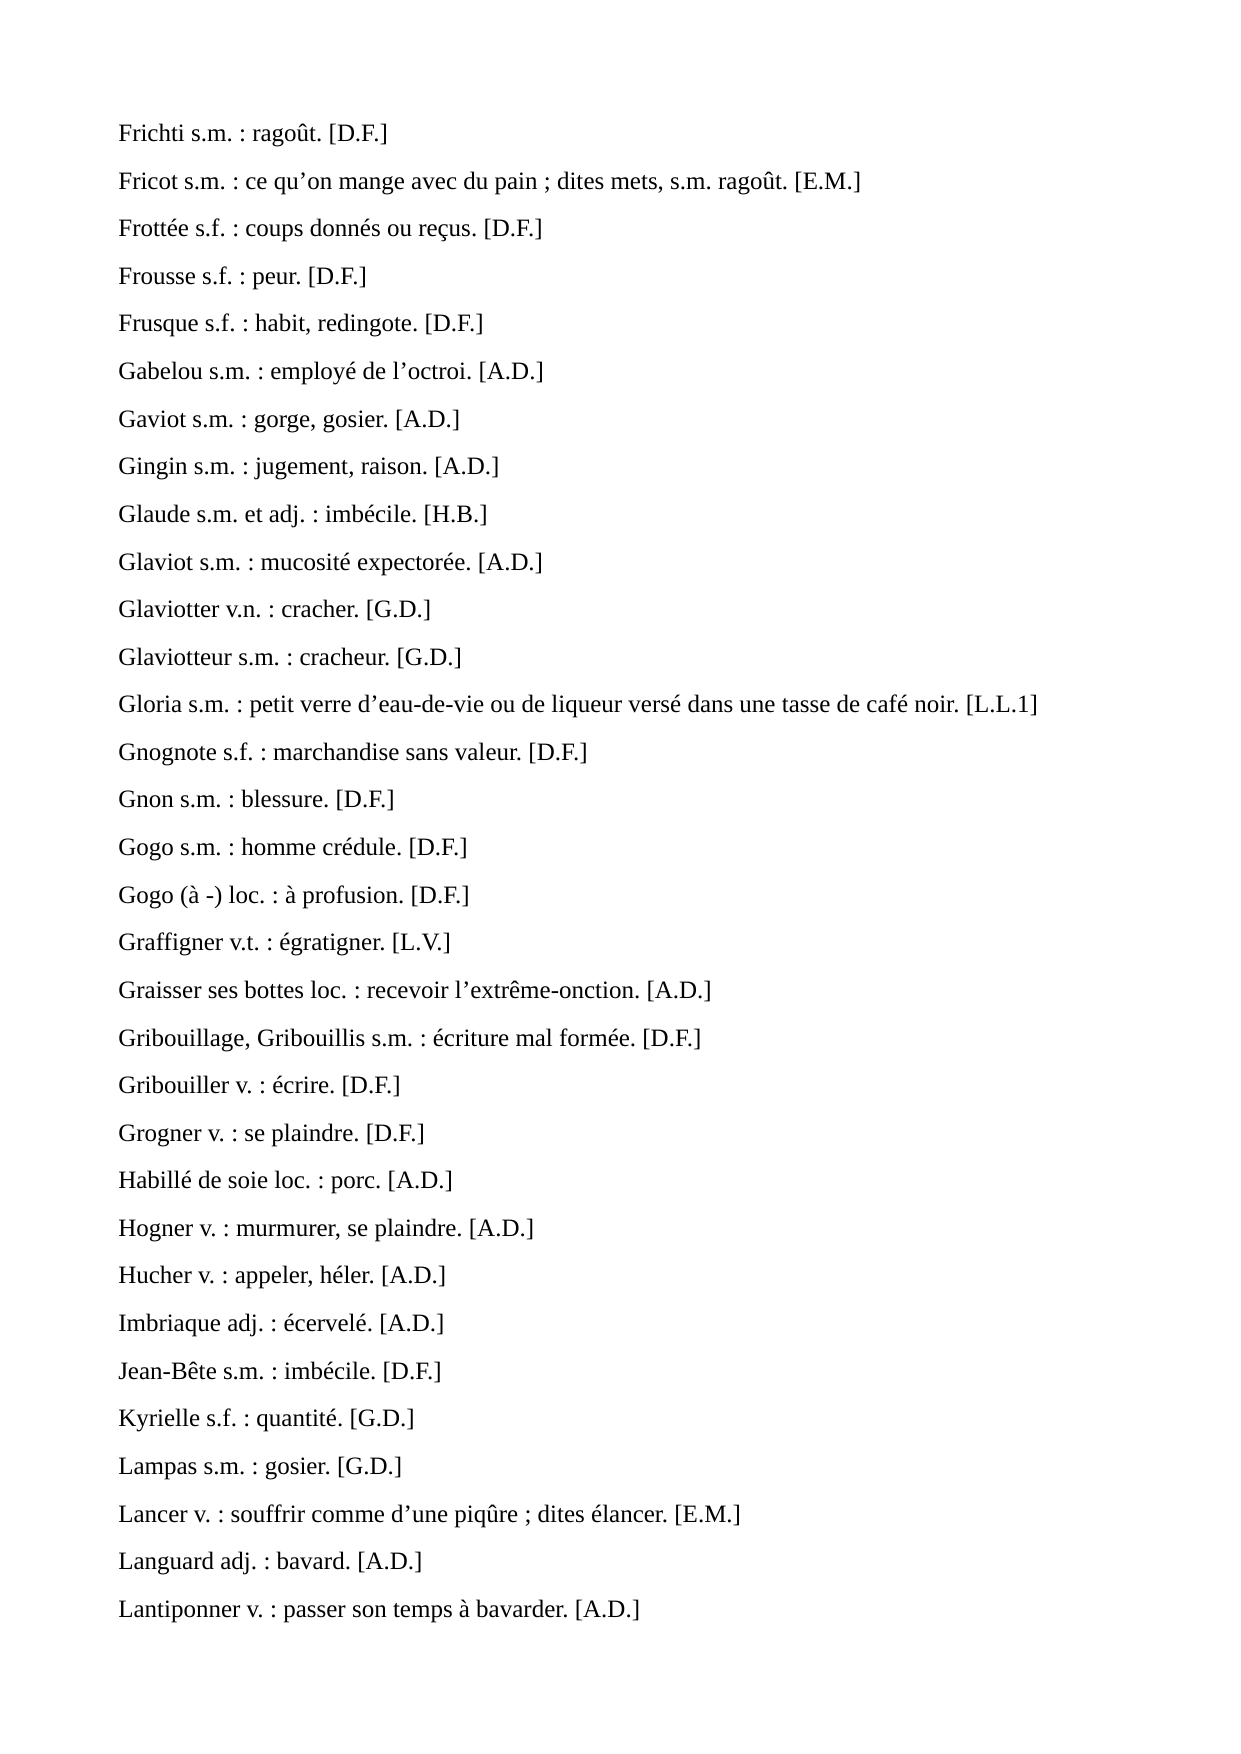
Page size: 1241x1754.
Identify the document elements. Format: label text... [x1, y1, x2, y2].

text Hogner v. : murmurer, se plaindre. [A.D.] [118, 1213, 1122, 1242]
text Glaviotter v.n. : cracher. [G.D.] [118, 594, 1122, 623]
text Fricot s.m. : ce qu’on mange avec du pain ; dites mets, s.m. ragoût. [E.M.] [118, 166, 1122, 194]
text Gabelou s.m. : employé de l’octroi. [A.D.] [118, 356, 1122, 385]
text Frusque s.f. : habit, redingote. [D.F.] [118, 308, 1122, 337]
text Jean-Bête s.m. : imbécile. [D.F.] [118, 1356, 1122, 1384]
text Gribouillage, Gribouillis s.m. : écriture mal formée. [D.F.] [118, 1023, 1122, 1051]
text Graisser ses bottes loc. : recevoir l’extrême-onction. [A.D.] [118, 975, 1122, 1004]
text Gaviot s.m. : gorge, gosier. [A.D.] [118, 404, 1122, 432]
text Frottée s.f. : coups donnés ou reçus. [D.F.] [118, 213, 1122, 242]
text Frousse s.f. : peur. [D.F.] [118, 261, 1122, 290]
text Habillé de soie loc. : porc. [A.D.] [118, 1165, 1122, 1194]
text Hucher v. : appeler, héler. [A.D.] [118, 1261, 1122, 1289]
text Lancer v. : souffrir comme d’une piqûre ; dites élancer. [E.M.] [118, 1499, 1122, 1527]
text Kyrielle s.f. : quantité. [G.D.] [118, 1403, 1122, 1432]
text Lantiponner v. : passer son temps à bavarder. [A.D.] [118, 1594, 1122, 1623]
text Lampas s.m. : gosier. [G.D.] [118, 1451, 1122, 1480]
text Gribouiller v. : écrire. [D.F.] [118, 1070, 1122, 1099]
text Gnognote s.f. : marchandise sans valeur. [D.F.] [118, 737, 1122, 766]
text Imbriaque adj. : écervelé. [A.D.] [118, 1308, 1122, 1337]
text Glaviotteur s.m. : cracheur. [G.D.] [118, 642, 1122, 671]
text Glaude s.m. et adj. : imbécile. [H.B.] [118, 499, 1122, 528]
text Languard adj. : bavard. [A.D.] [118, 1546, 1122, 1575]
text Grogner v. : se plaindre. [D.F.] [118, 1118, 1122, 1147]
text Frichti s.m. : ragoût. [D.F.] [118, 118, 1122, 147]
text Graffigner v.t. : égratigner. [L.V.] [118, 927, 1122, 956]
text Gloria s.m. : petit verre d’eau-de-vie ou de liqueur versé dans une tasse de café noir. [L.L.1] [118, 689, 1122, 718]
text Gogo s.m. : homme crédule. [D.F.] [118, 832, 1122, 861]
text Gingin s.m. : jugement, raison. [A.D.] [118, 451, 1122, 480]
text Glaviot s.m. : mucosité expectorée. [A.D.] [118, 547, 1122, 575]
text Gnon s.m. : blessure. [D.F.] [118, 784, 1122, 813]
text Gogo (à -) loc. : à profusion. [D.F.] [118, 880, 1122, 908]
